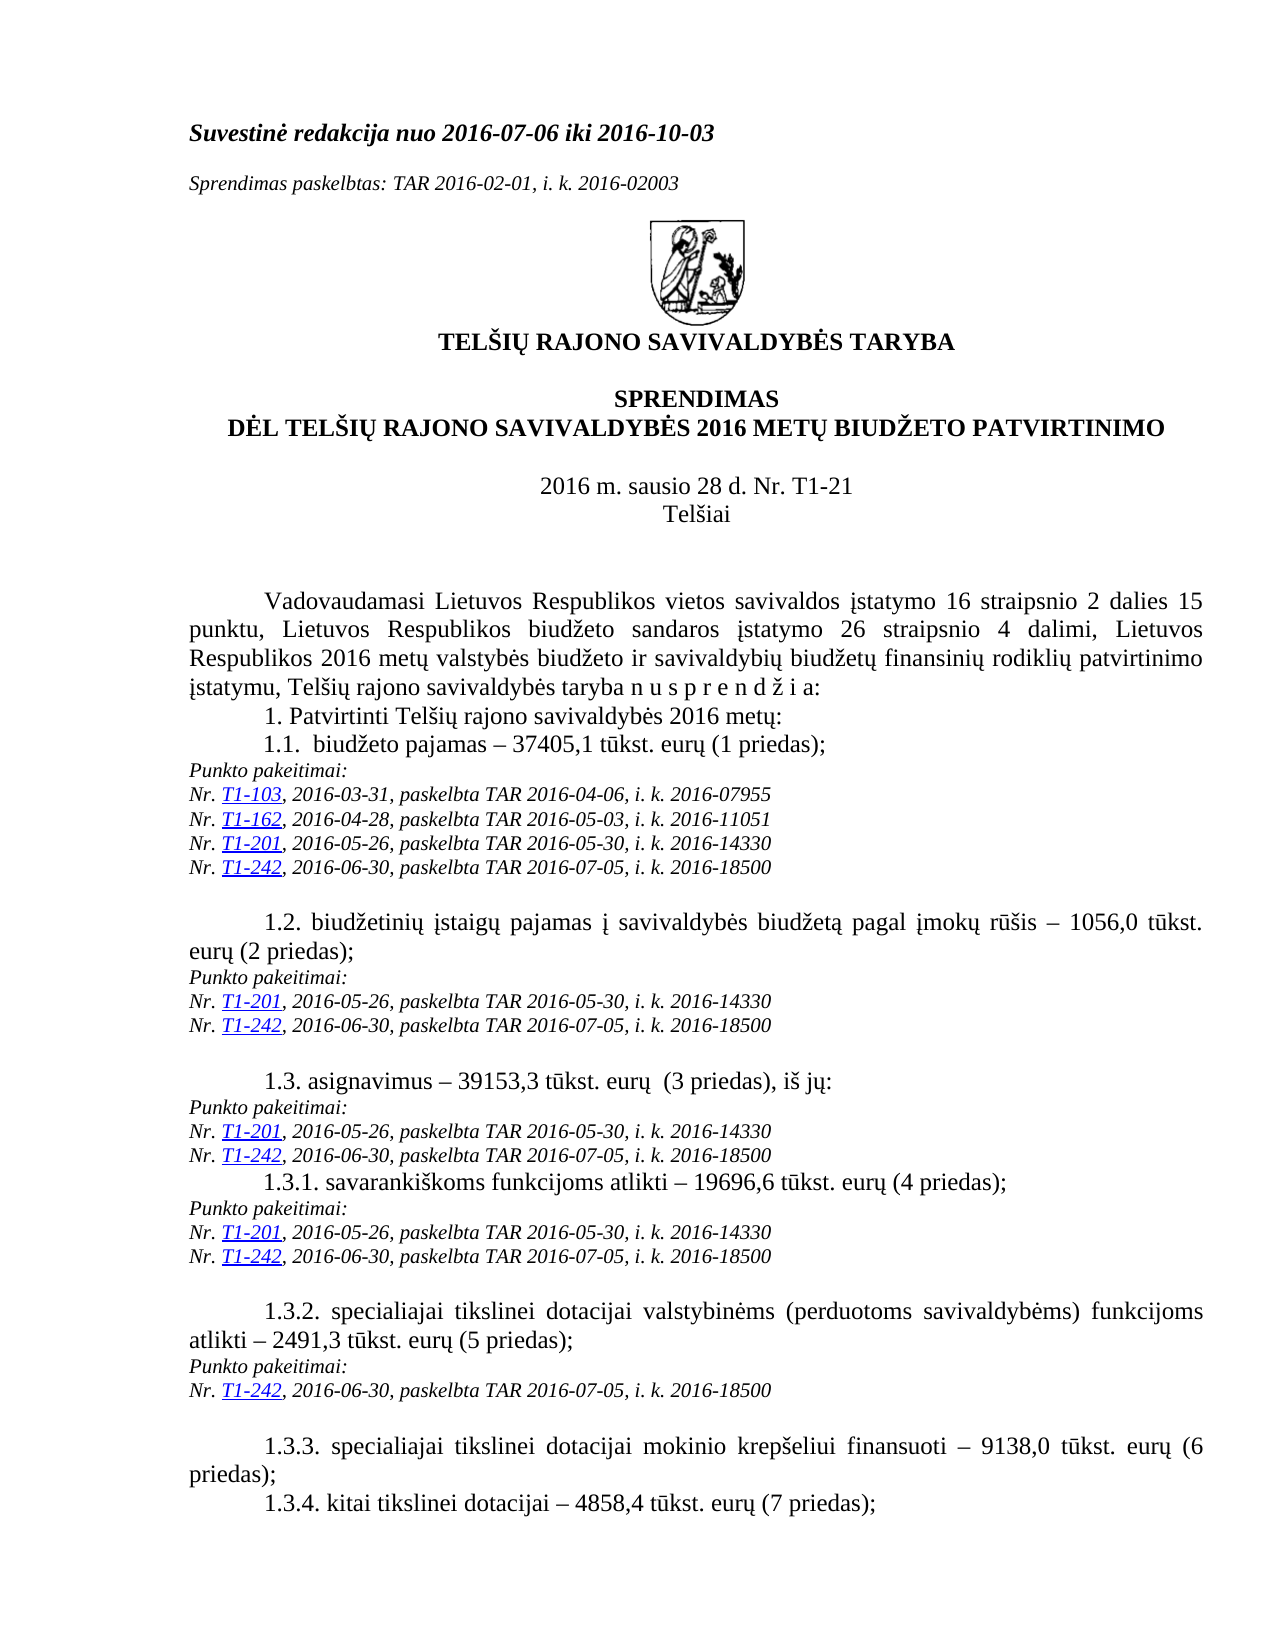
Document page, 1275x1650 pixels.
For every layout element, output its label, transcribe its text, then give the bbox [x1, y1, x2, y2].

text Telšiai [189, 499, 1204, 528]
text 1.3. asignavimus – 39153,3 tūkst. eurų (3 priedas), iš jų: [189, 1066, 1204, 1094]
text Nr. T1-242, 2016-06-30, paskelbta TAR 2016-07-05, i. k. 2016-18500 [189, 1378, 1204, 1402]
text Nr. T1-242, 2016-06-30, paskelbta TAR 2016-07-05, i. k. 2016-18500 [189, 854, 1204, 879]
text Sprendimas paskelbtas: TAR 2016-02-01, i. k. 2016-02003 [189, 171, 1204, 195]
text TELŠIŲ RAJONO SAVIVALDYBĖS TARYBA [189, 327, 1204, 356]
text 1.2. biudžetinių įstaigų pajamas į savivaldybės biudžetą pagal įmokų rūšis – 1056,0 tūkst. eurų (2 priedas); [189, 907, 1204, 965]
text Nr. T1-162, 2016-04-28, paskelbta TAR 2016-05-03, i. k. 2016-11051 [189, 806, 1204, 831]
text Nr. T1-242, 2016-06-30, paskelbta TAR 2016-07-05, i. k. 2016-18500 [189, 1013, 1204, 1037]
text Nr. T1-201, 2016-05-26, paskelbta TAR 2016-05-30, i. k. 2016-14330 [189, 831, 1204, 854]
text 1. Patvirtinti Telšių rajono savivaldybės 2016 metų: [189, 701, 1204, 729]
text Nr. T1-201, 2016-05-26, paskelbta TAR 2016-05-30, i. k. 2016-14330 [189, 1219, 1204, 1244]
text Nr. T1-242, 2016-06-30, paskelbta TAR 2016-07-05, i. k. 2016-18500 [189, 1143, 1204, 1167]
text 1.3.3. specialiajai tikslinei dotacijai mokinio krepšeliui finansuoti – 9138,0 tūkst. eurų (6 priedas); [189, 1431, 1204, 1488]
text Nr. T1-103, 2016-03-31, paskelbta TAR 2016-04-06, i. k. 2016-07955 [189, 782, 1204, 806]
text Punkto pakeitimai: [189, 1094, 1204, 1119]
text 1.3.1. savarankiškoms funkcijoms atlikti – 19696,6 tūkst. eurų (4 priedas); [189, 1167, 1204, 1196]
text 2016 m. sausio 28 d. Nr. T1-21 [189, 471, 1204, 499]
text Nr. T1-242, 2016-06-30, paskelbta TAR 2016-07-05, i. k. 2016-18500 [189, 1244, 1204, 1268]
text 1.3.4. kitai tikslinei dotacijai – 4858,4 tūkst. eurų (7 priedas); [189, 1488, 1204, 1517]
text 1.3.2. specialiajai tikslinei dotacijai valstybinėms (perduotoms savivaldybėms) funkcijoms atlikti – 2491,3 tūkst. eurų (5 priedas); [189, 1296, 1204, 1354]
text Nr. T1-201, 2016-05-26, paskelbta TAR 2016-05-30, i. k. 2016-14330 [189, 1119, 1204, 1143]
text Nr. T1-201, 2016-05-26, paskelbta TAR 2016-05-30, i. k. 2016-14330 [189, 989, 1204, 1013]
text Punkto pakeitimai: [189, 1196, 1204, 1219]
text Punkto pakeitimai: [189, 965, 1204, 989]
text 1.1. biudžeto pajamas – 37405,1 tūkst. eurų (1 priedas); [189, 729, 1204, 758]
text Punkto pakeitimai: [189, 1354, 1204, 1378]
text SPRENDIMAS [189, 384, 1204, 413]
text Vadovaudamasi Lietuvos Respublikos vietos savivaldos įstatymo 16 straipsnio 2 dalies 15 punktu, Lietuvos Respublikos biudžeto sandaros įstatymo 26 straipsnio 4 dalimi, Lietuvos Respublikos 2016 metų valstybės biudžeto ir savivaldybių biudžetų finansinių rodiklių patvirtinimo įstatymu, Telšių rajono savivaldybės taryba nusprendžia: [189, 586, 1204, 701]
text Punkto pakeitimai: [189, 758, 1204, 782]
text DĖL TELŠIŲ RAJONO SAVIVALDYBĖS 2016 METŲ BIUDŽETO PATVIRTINIMO [189, 413, 1204, 442]
text Suvestinė redakcija nuo 2016-07-06 iki 2016-10-03 [189, 118, 1204, 147]
